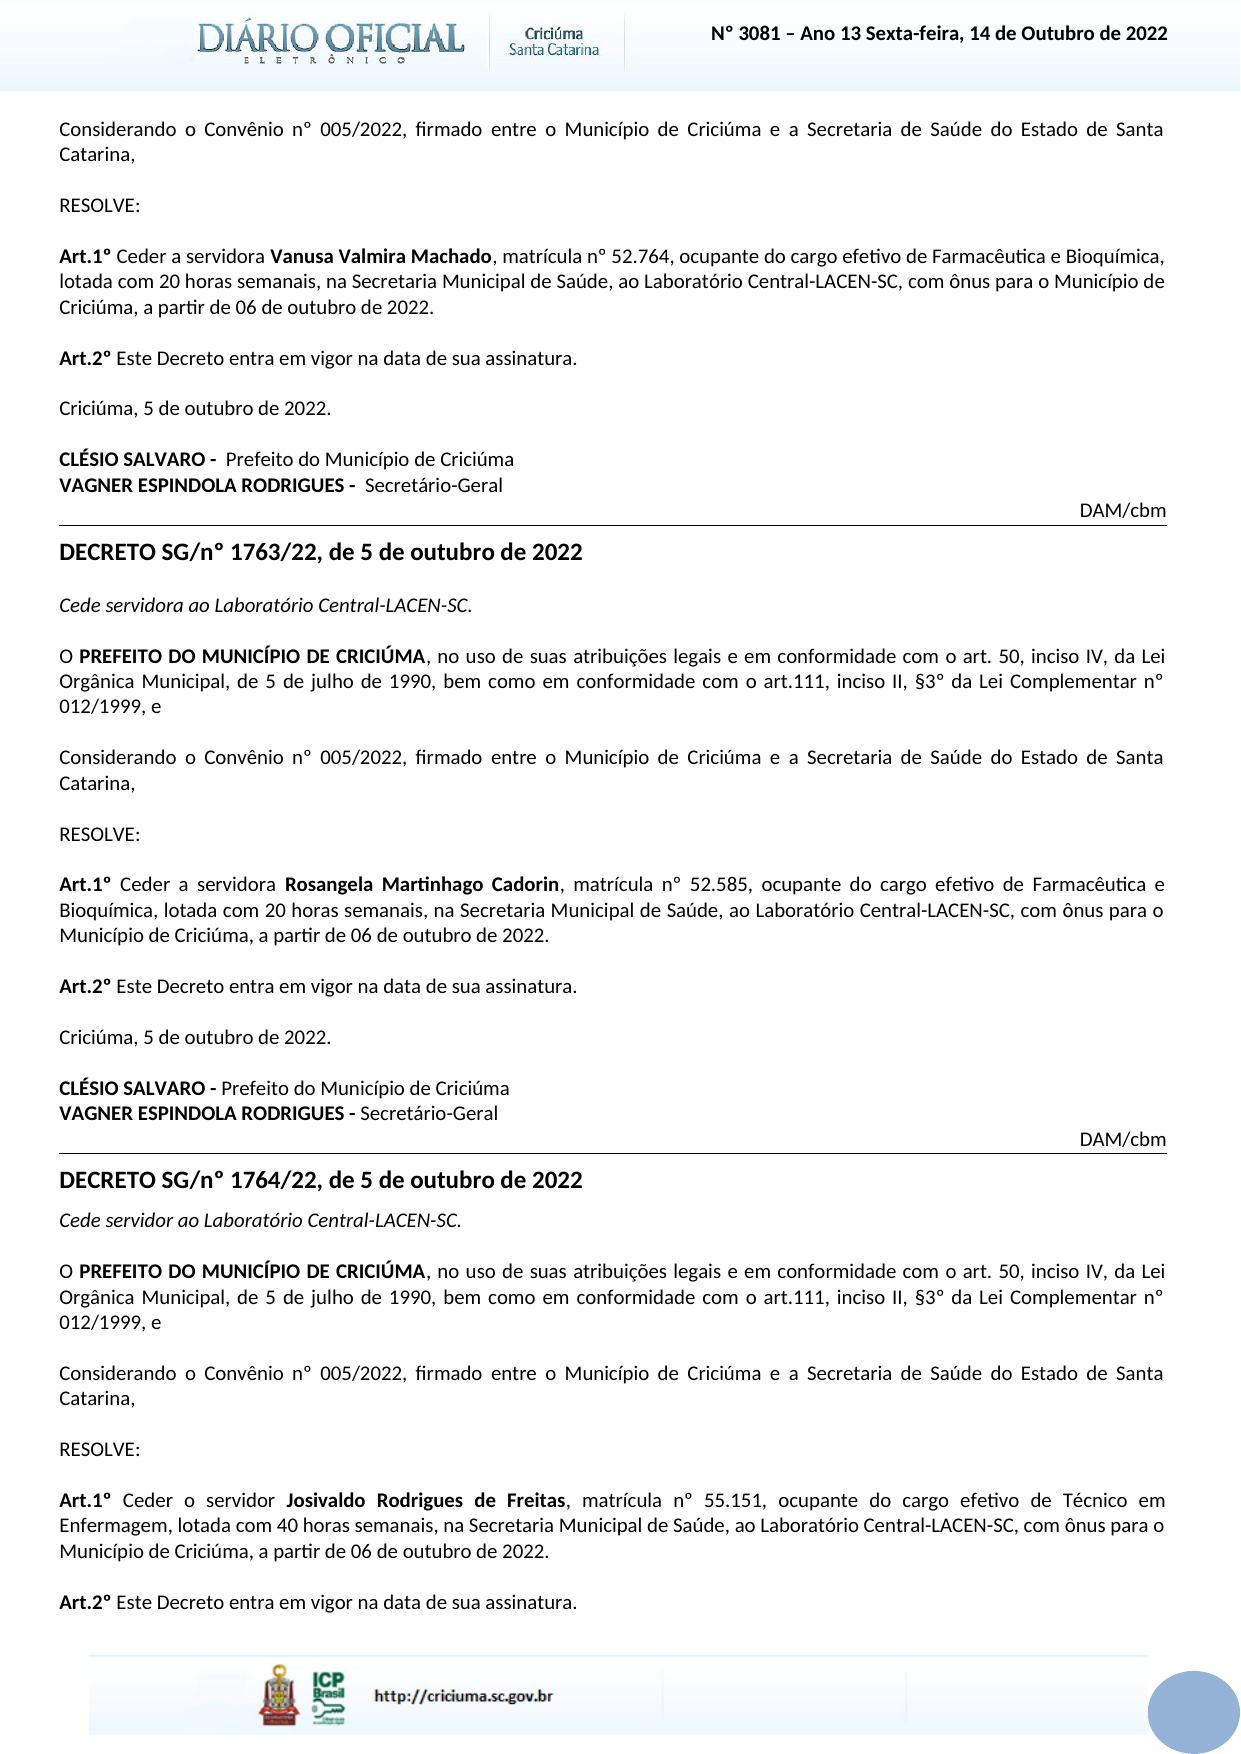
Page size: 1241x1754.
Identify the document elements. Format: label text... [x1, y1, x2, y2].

text DECRETO SG/nº 1763/22, de 5 de outubro de 2022 [59, 536, 1164, 567]
text Considerando o Convênio nº 005/2022, firmado entre o Município de Criciúma e a Secretaria de Saúde do Estado de Santa Catarina, [59, 1360, 1167, 1411]
text O PREFEITO DO MUNICÍPIO DE CRICIÚMA, no uso de suas atribuições legais e em conformidade com o art. 50, inciso IV, da Lei Orgânica Municipal, de 5 de julho de 1990, bem como em conformidade com o art.111, inciso II, §3º da Lei Complementar nº 012/1999, e [59, 643, 1167, 719]
text DAM/cbm [59, 497, 1167, 525]
text VAGNER ESPINDOLA RODRIGUES - Secretário-Geral [59, 472, 1167, 497]
text Art.1º Ceder a servidora Rosangela Martinhago Cadorin, matrícula nº 52.585, ocupante do cargo efetivo de Farmacêutica e Bioquímica, lotada com 20 horas semanais, na Secretaria Municipal de Saúde, ao Laboratório Central-LACEN-SC, com ônus para o Município de Criciúma, a partir de 06 de outubro de 2022. [59, 872, 1167, 948]
text Cede servidor ao Laboratório Central-LACEN-SC. [59, 1208, 1167, 1233]
text CLÉSIO SALVARO - Prefeito do Município de Criciúma [59, 1075, 1167, 1100]
text RESOLVE: [59, 1436, 1167, 1462]
text VAGNER ESPINDOLA RODRIGUES - Secretário-Geral [59, 1100, 1167, 1126]
text Criciúma, 5 de outubro de 2022. [59, 1024, 1167, 1049]
text Art.2º Este Decreto entra em vigor na data de sua assinatura. [59, 345, 1167, 370]
text Cede servidora ao Laboratório Central-LACEN-SC. [59, 592, 1167, 617]
text Criciúma, 5 de outubro de 2022. [59, 396, 1167, 421]
text Art.1º Ceder a servidora Vanusa Valmira Machado, matrícula nº 52.764, ocupante do cargo efetivo de Farmacêutica e Bioquímica, lotada com 20 horas semanais, na Secretaria Municipal de Saúde, ao Laboratório Central-LACEN-SC, com ônus para o Município de Criciúma, a partir de 06 de outubro de 2022. [59, 243, 1167, 319]
text RESOLVE: [59, 821, 1167, 846]
text Considerando o Convênio nº 005/2022, firmado entre o Município de Criciúma e a Secretaria de Saúde do Estado de Santa Catarina, [59, 744, 1167, 795]
text Art.2º Este Decreto entra em vigor na data de sua assinatura. [59, 1589, 1167, 1614]
text DECRETO SG/nº 1764/22, de 5 de outubro de 2022 [59, 1164, 1164, 1195]
text RESOLVE: [59, 192, 1167, 218]
text DAM/cbm [59, 1126, 1167, 1153]
text Art.2º Este Decreto entra em vigor na data de sua assinatura. [59, 973, 1167, 999]
text Art.1º Ceder o servidor Josivaldo Rodrigues de Freitas, matrícula nº 55.151, ocupante do cargo efetivo de Técnico em Enfermagem, lotada com 40 horas semanais, na Secretaria Municipal de Saúde, ao Laboratório Central-LACEN-SC, com ônus para o Município de Criciúma, a partir de 06 de outubro de 2022. [59, 1487, 1167, 1563]
text O PREFEITO DO MUNICÍPIO DE CRICIÚMA, no uso de suas atribuições legais e em conformidade com o art. 50, inciso IV, da Lei Orgânica Municipal, de 5 de julho de 1990, bem como em conformidade com o art.111, inciso II, §3º da Lei Complementar nº 012/1999, e [59, 1258, 1167, 1335]
text Considerando o Convênio nº 005/2022, firmado entre o Município de Criciúma e a Secretaria de Saúde do Estado de Santa Catarina, [59, 116, 1167, 167]
text CLÉSIO SALVARO - Prefeito do Município de Criciúma [59, 446, 1167, 472]
